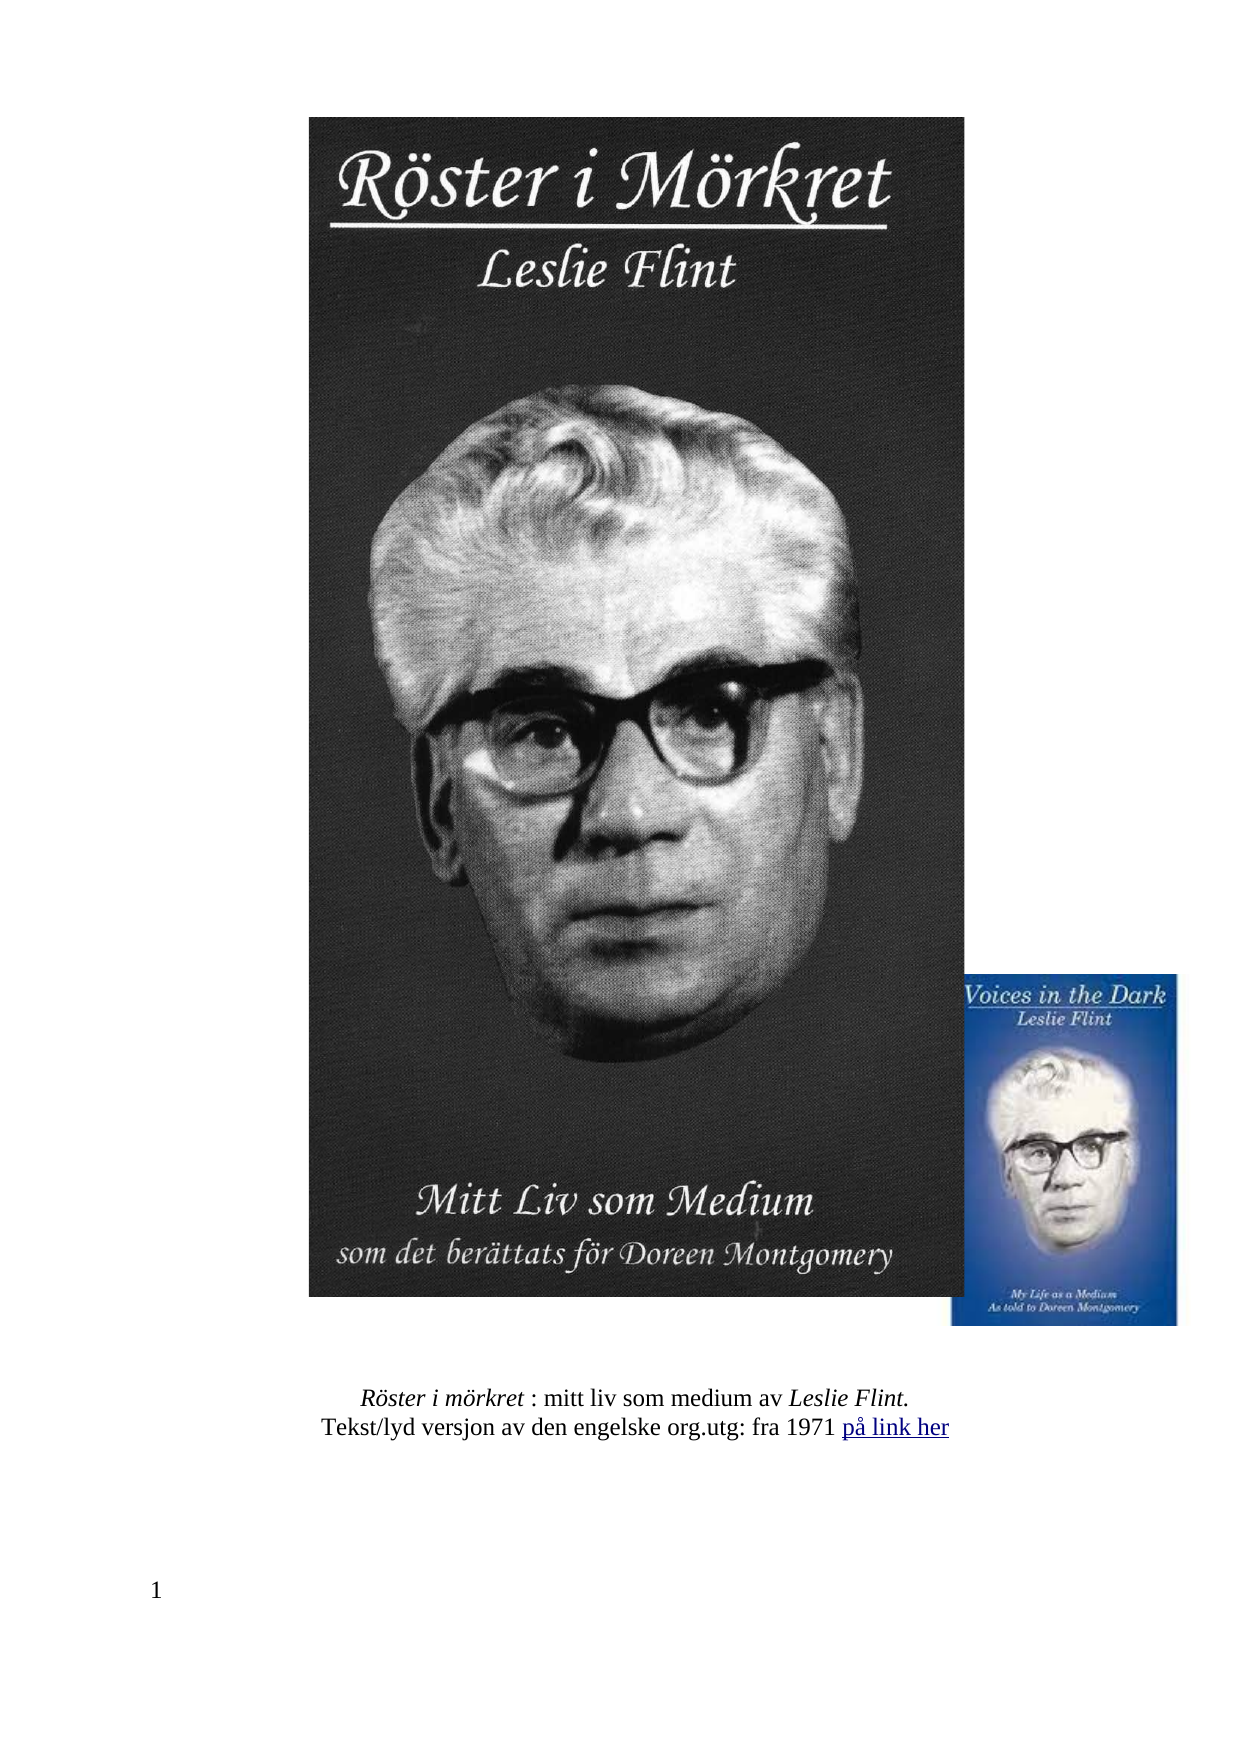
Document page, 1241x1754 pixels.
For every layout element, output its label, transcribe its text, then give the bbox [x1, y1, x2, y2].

picture [308, 117, 1241, 1326]
text Tekst/lyd versjon av den engelske org.utg: fra 1971 på link her [150, 1412, 1090, 1441]
text Röster i mörkret : mitt liv som medium av Leslie Flint. [150, 1383, 1090, 1412]
